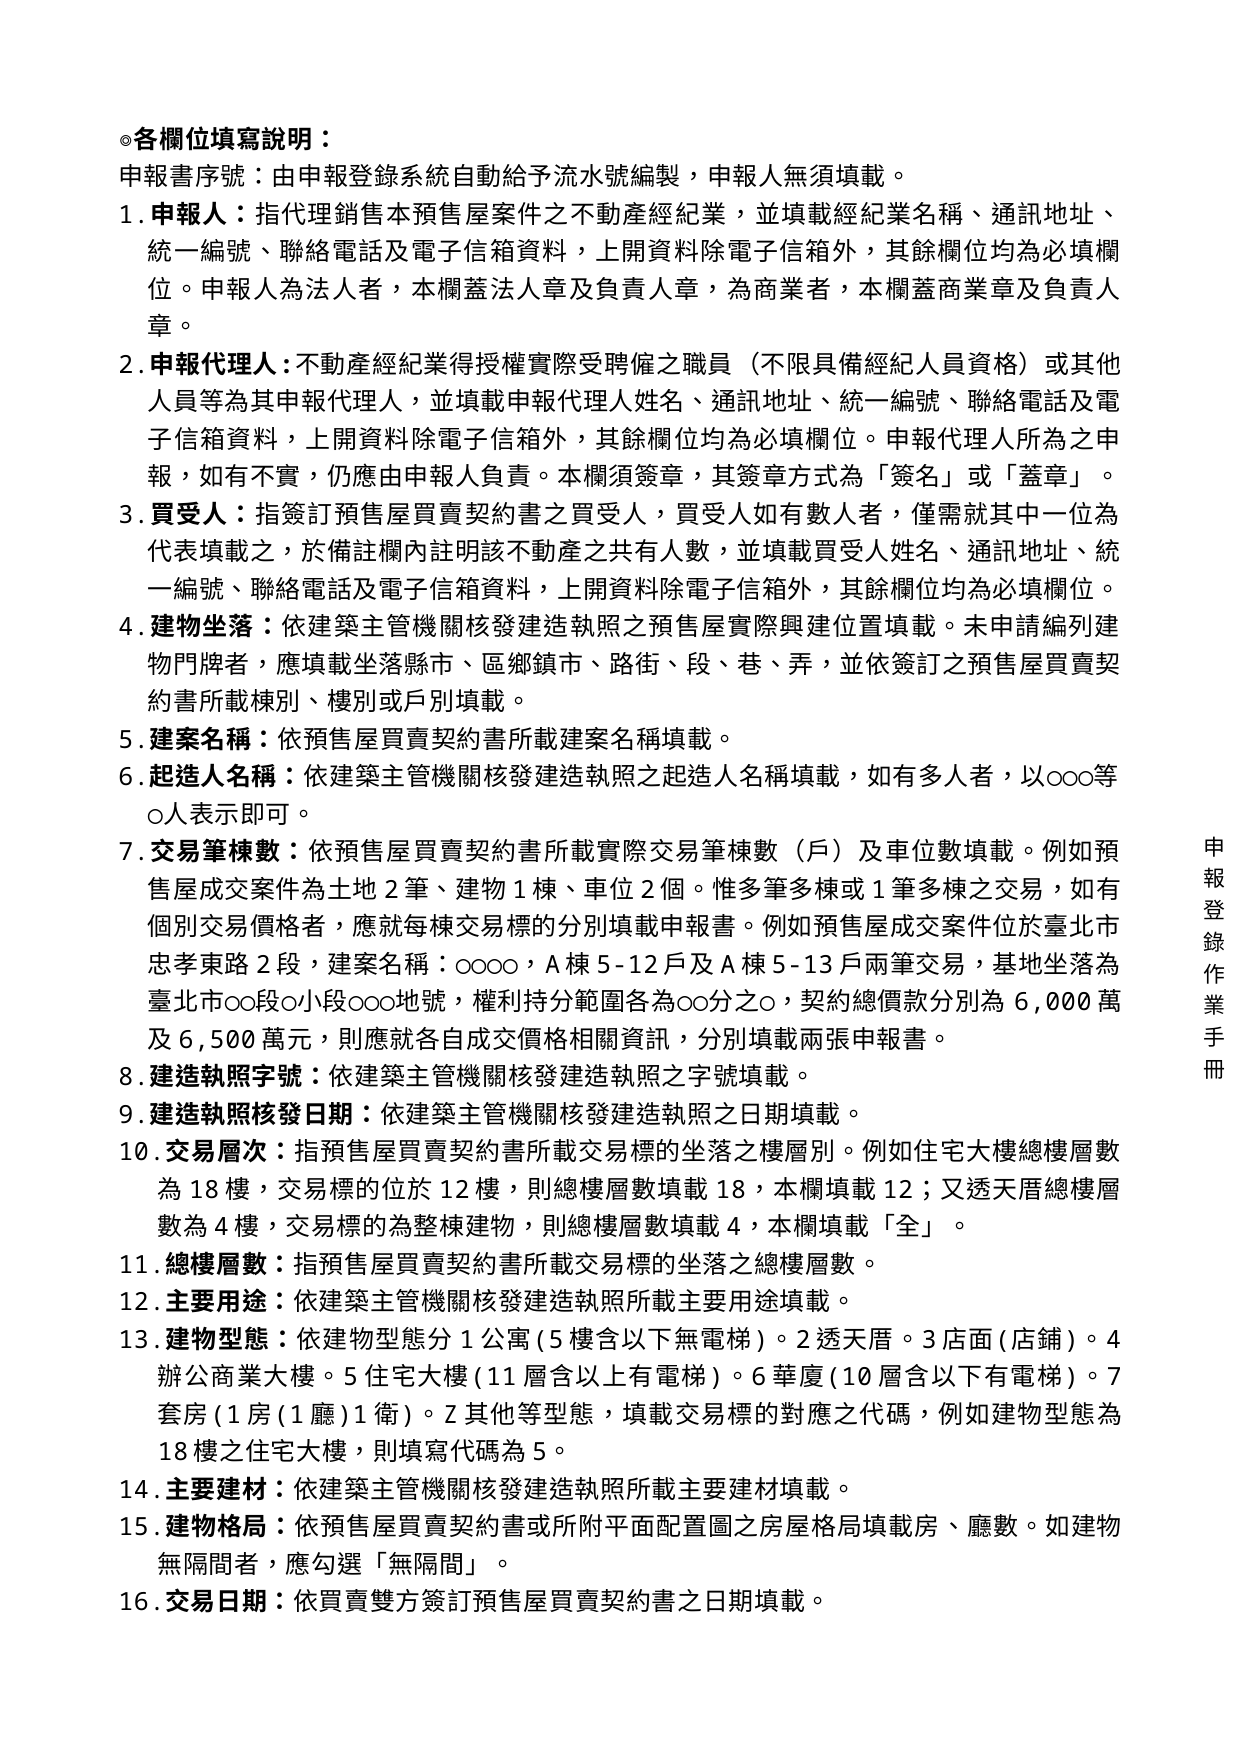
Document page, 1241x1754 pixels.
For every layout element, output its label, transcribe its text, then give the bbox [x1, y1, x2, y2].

text 12.主要用途：依建築主管機關核發建造執照所載主要用途填載。 [118, 1281, 1122, 1318]
text 15.建物格局：依預售屋買賣契約書或所附平面配置圖之房屋格局填載房、廳數。如建物無隔間者，應勾選「無隔間」。 [118, 1506, 1122, 1581]
text 16.交易日期：依買賣雙方簽訂預售屋買賣契約書之日期填載。 [118, 1581, 1122, 1618]
text 7.交易筆棟數：依預售屋買賣契約書所載實際交易筆棟數（戶）及車位數填載。例如預售屋成交案件為土地2筆、建物1棟、車位2個。惟多筆多棟或1筆多棟之交易，如有個別交易價格者，應就每棟交易標的分別填載申報書。例如預售屋成交案件位於臺北市忠孝東路2段，建案名稱：○○○○，A棟5-12戶及A棟5-13戶兩筆交易，基地坐落為臺北市○○段○小段○○○地號，權利持分範圍各為○○分之○，契約總價款分別為6,000萬及6,500萬元，則應就各自成交價格相關資訊，分別填載兩張申報書。 [118, 831, 1122, 1056]
text 6.起造人名稱：依建築主管機關核發建造執照之起造人名稱填載，如有多人者，以○○○等○人表示即可。 [118, 756, 1122, 831]
text 10.交易層次：指預售屋買賣契約書所載交易標的坐落之樓層別。例如住宅大樓總樓層數為18樓，交易標的位於12樓，則總樓層數填載18，本欄填載12；又透天厝總樓層數為4樓，交易標的為整棟建物，則總樓層數填載4，本欄填載「全」。 [118, 1131, 1122, 1243]
text 1.申報人：指代理銷售本預售屋案件之不動產經紀業，並填載經紀業名稱、通訊地址、統一編號、聯絡電話及電子信箱資料，上開資料除電子信箱外，其餘欄位均為必填欄位。申報人為法人者，本欄蓋法人章及負責人章，為商業者，本欄蓋商業章及負責人章。 [118, 193, 1122, 343]
text 13.建物型態：依建物型態分1公寓(5樓含以下無電梯)。2透天厝。3店面(店鋪)。4辦公商業大樓。5住宅大樓(11層含以上有電梯)。6華廈(10層含以下有電梯)。7套房(1房(1廳)1衛)。Z其他等型態，填載交易標的對應之代碼，例如建物型態為18樓之住宅大樓，則填寫代碼為5。 [118, 1318, 1122, 1468]
text 5.建案名稱：依預售屋買賣契約書所載建案名稱填載。 [118, 718, 1122, 756]
text 8.建造執照字號：依建築主管機關核發建造執照之字號填載。 [118, 1056, 1122, 1093]
text 申報書序號：由申報登錄系統自動給予流水號編製，申報人無須填載。 [118, 156, 1122, 193]
text ◎各欄位填寫說明： [118, 118, 1122, 156]
text 4.建物坐落：依建築主管機關核發建造執照之預售屋實際興建位置填載。未申請編列建物門牌者，應填載坐落縣市、區鄉鎮市、路街、段、巷、弄，並依簽訂之預售屋買賣契約書所載棟別、樓別或戶別填載。 [118, 606, 1122, 718]
text 9.建造執照核發日期：依建築主管機關核發建造執照之日期填載。 [118, 1093, 1122, 1131]
text 2.申報代理人:不動產經紀業得授權實際受聘僱之職員（不限具備經紀人員資格）或其他人員等為其申報代理人，並填載申報代理人姓名、通訊地址、統一編號、聯絡電話及電子信箱資料，上開資料除電子信箱外，其餘欄位均為必填欄位。申報代理人所為之申報，如有不實，仍應由申報人負責。本欄須簽章，其簽章方式為「簽名」或「蓋章」。 [118, 343, 1122, 493]
text 11.總樓層數：指預售屋買賣契約書所載交易標的坐落之總樓層數。 [118, 1243, 1122, 1281]
text 3.買受人：指簽訂預售屋買賣契約書之買受人，買受人如有數人者，僅需就其中一位為代表填載之，於備註欄內註明該不動產之共有人數，並填載買受人姓名、通訊地址、統一編號、聯絡電話及電子信箱資料，上開資料除電子信箱外，其餘欄位均為必填欄位。 [118, 493, 1122, 606]
text 14.主要建材：依建築主管機關核發建造執照所載主要建材填載。 [118, 1468, 1122, 1506]
